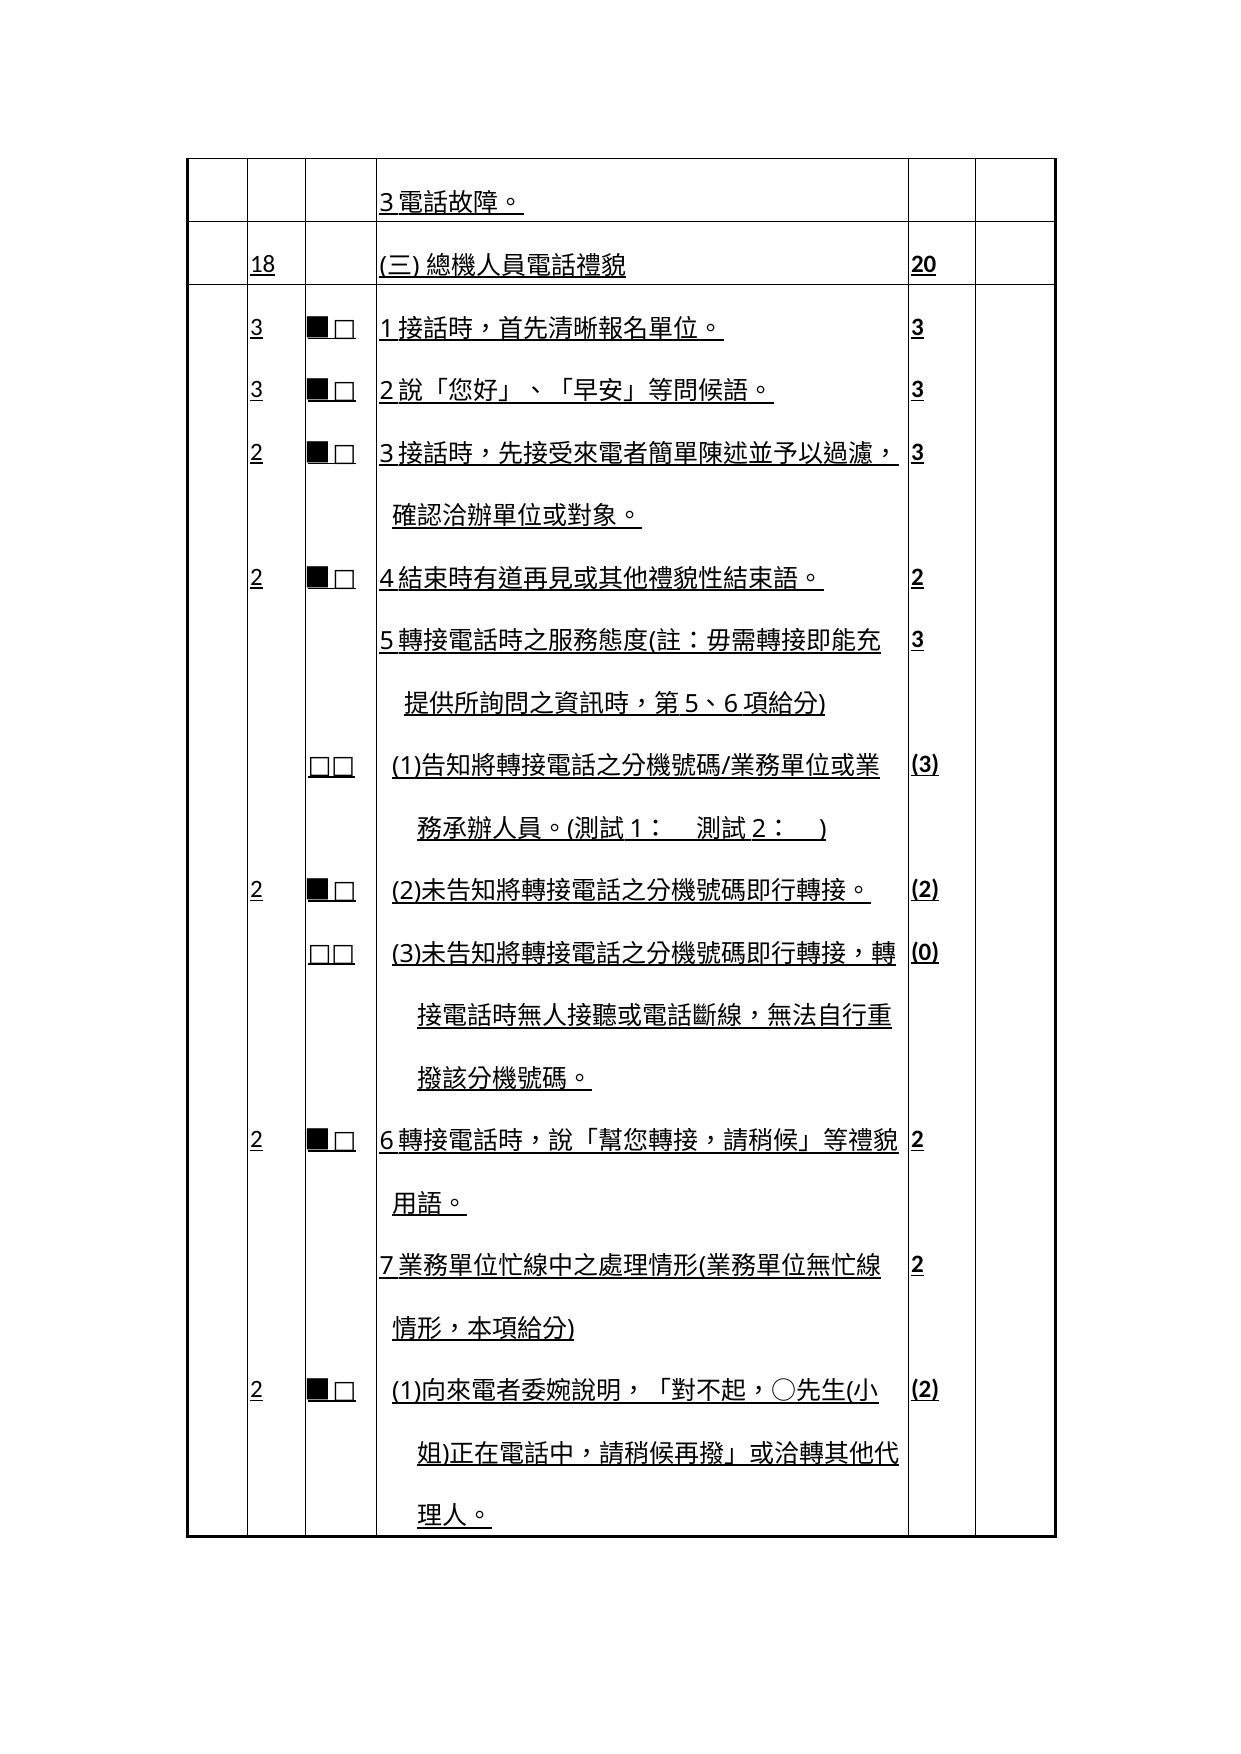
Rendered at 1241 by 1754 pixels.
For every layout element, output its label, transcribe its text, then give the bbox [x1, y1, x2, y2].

table_cell 3 3 3 2 3 (3) (2) (0) 2 2 (2) [909, 285, 975, 1535]
table_cell [909, 159, 975, 221]
table_cell 3 3 2 2 2 2 2 [248, 285, 305, 1535]
table_cell 3電話故障。 [377, 159, 908, 221]
table_cell [976, 285, 1054, 1535]
table_cell [189, 285, 247, 1535]
table_cell [976, 159, 1054, 221]
table_cell 18 [248, 222, 305, 284]
table_cell □ □ □ □ □□ □ □□ □ □ [306, 285, 376, 1535]
table_cell 1接話時，首先清晰報名單位。 2說「您好」、「早安」等問候語。 3接話時，先接受來電者簡單陳述並予以過濾，確認洽辦單位或對象。 4結束時有道再見或其他禮貌性結束語。 5轉接電話時之服務態度(註：毋需轉接即能充提供所詢問之資訊時，第5、6項給分) (1)告知將轉接電話之分機號碼/業務單位或業務承辦人員。(測試1： 測試2： ) (2)未告知將轉接電話之分機號碼即行轉接。 (3)未告知將轉接電話之分機號碼即行轉接，轉接電話時無人接聽或電話斷線，無法自行重撥該分機號碼。 6轉接電話時，說「幫您轉接，請稍候」等禮貌用語。 7業務單位忙線中之處理情形(業務單位無忙線情形，本項給分) (1)向來電者委婉說明，「對不起，○先生(小姐)正在電話中，請稍候再撥」或洽轉其他代理人。 [377, 285, 908, 1535]
table_cell [306, 159, 376, 221]
table_cell 20 [909, 222, 975, 284]
table_cell [976, 222, 1054, 284]
table_cell [248, 159, 305, 221]
table_cell (三) 總機人員電話禮貌 [377, 222, 908, 284]
table_cell [189, 222, 247, 284]
table_cell [306, 222, 376, 284]
table_cell [189, 159, 247, 221]
